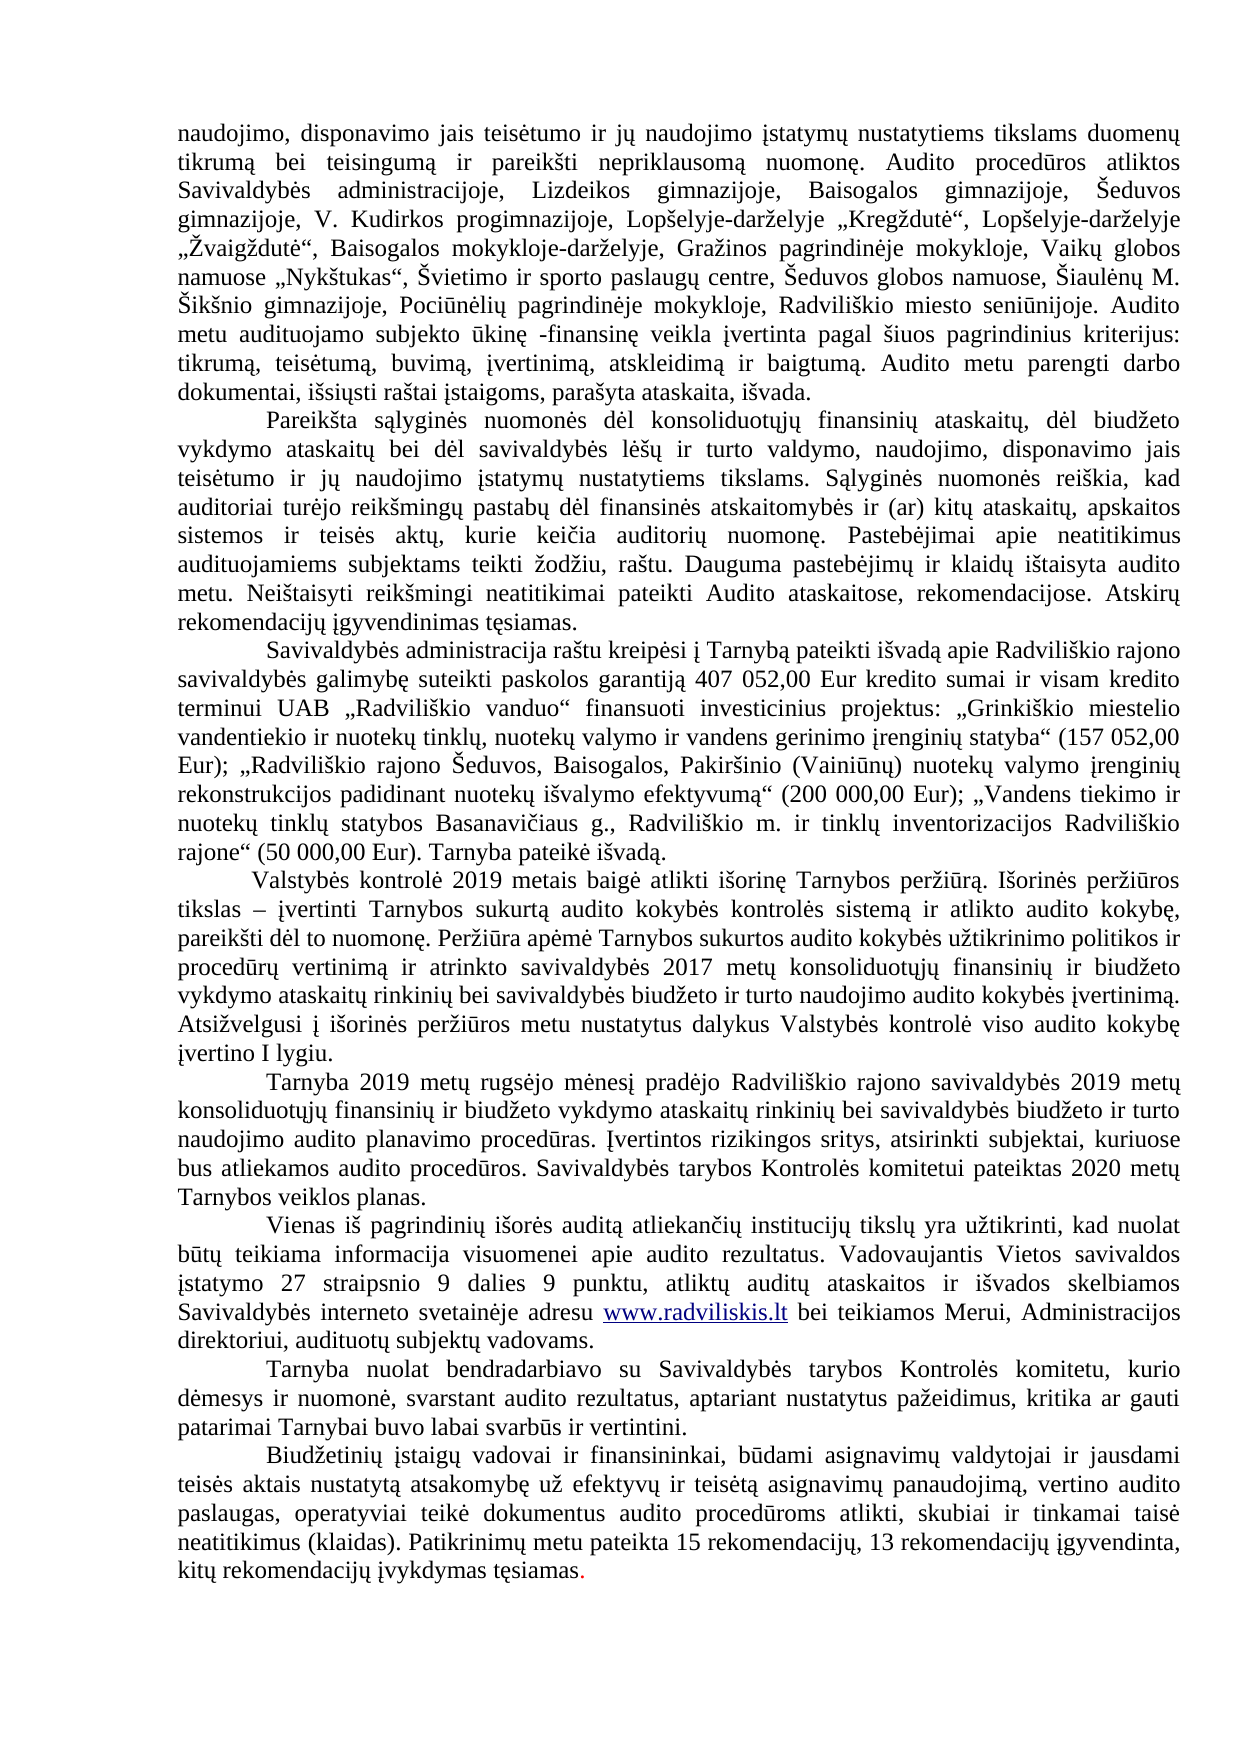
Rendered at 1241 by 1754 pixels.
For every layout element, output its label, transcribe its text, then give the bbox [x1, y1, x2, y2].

text Tarnyba 2019 metų rugsėjo mėnesį pradėjo Radviliškio rajono savivaldybės 2019 metų konsoliduotųjų finansinių ir biudžeto vykdymo ataskaitų rinkinių bei savivaldybės biudžeto ir turto naudojimo audito planavimo procedūras. Įvertintos rizikingos sritys, atsirinkti subjektai, kuriuose bus atliekamos audito procedūros. Savivaldybės tarybos Kontrolės komitetui pateiktas 2020 metų Tarnybos veiklos planas. [177, 1067, 1181, 1211]
text Tarnyba nuolat bendradarbiavo su Savivaldybės tarybos Kontrolės komitetu, kurio dėmesys ir nuomonė, svarstant audito rezultatus, aptariant nustatytus pažeidimus, kritika ar gauti patarimai Tarnybai buvo labai svarbūs ir vertintini. [177, 1354, 1181, 1441]
text Vienas iš pagrindinių išorės auditą atliekančių institucijų tikslų yra užtikrinti, kad nuolat būtų teikiama informacija visuomenei apie audito rezultatus. Vadovaujantis Vietos savivaldos įstatymo 27 straipsnio 9 dalies 9 punktu, atliktų auditų ataskaitos ir išvados skelbiamos Savivaldybės interneto svetainėje adresu www.radviliskis.lt bei teikiamos Merui, Administracijos direktoriui, audituotų subjektų vadovams. [177, 1211, 1181, 1354]
text Biudžetinių įstaigų vadovai ir finansininkai, būdami asignavimų valdytojai ir jausdami teisės aktais nustatytą atsakomybę už efektyvų ir teisėtą asignavimų panaudojimą, vertino audito paslaugas, operatyviai teikė dokumentus audito procedūroms atlikti, skubiai ir tinkamai taisė neatitikimus (klaidas). Patikrinimų metu pateikta 15 rekomendacijų, 13 rekomendacijų įgyvendinta, kitų rekomendacijų įvykdymas tęsiamas. [177, 1441, 1181, 1584]
text Valstybės kontrolė 2019 metais baigė atlikti išorinę Tarnybos peržiūrą. Išorinės peržiūros tikslas – įvertinti Tarnybos sukurtą audito kokybės kontrolės sistemą ir atlikto audito kokybę, pareikšti dėl to nuomonę. Peržiūra apėmė Tarnybos sukurtos audito kokybės užtikrinimo politikos ir procedūrų vertinimą ir atrinkto savivaldybės 2017 metų konsoliduotųjų finansinių ir biudžeto vykdymo ataskaitų rinkinių bei savivaldybės biudžeto ir turto naudojimo audito kokybės įvertinimą. Atsižvelgusi į išorinės peržiūros metu nustatytus dalykus Valstybės kontrolė viso audito kokybę įvertino I lygiu. [177, 866, 1181, 1067]
text naudojimo, disponavimo jais teisėtumo ir jų naudojimo įstatymų nustatytiems tikslams duomenų tikrumą bei teisingumą ir pareikšti nepriklausomą nuomonę. Audito procedūros atliktos Savivaldybės administracijoje, Lizdeikos gimnazijoje, Baisogalos gimnazijoje, Šeduvos gimnazijoje, V. Kudirkos progimnazijoje, Lopšelyje-darželyje „Kregždutė“, Lopšelyje-darželyje „Žvaigždutė“, Baisogalos mokykloje-darželyje, Gražinos pagrindinėje mokykloje, Vaikų globos namuose „Nykštukas“, Švietimo ir sporto paslaugų centre, Šeduvos globos namuose, Šiaulėnų M. Šikšnio gimnazijoje, Pociūnėlių pagrindinėje mokykloje, Radviliškio miesto seniūnijoje. Audito metu audituojamo subjekto ūkinę -finansinę veikla įvertinta pagal šiuos pagrindinius kriterijus: tikrumą, teisėtumą, buvimą, įvertinimą, atskleidimą ir baigtumą. Audito metu parengti darbo dokumentai, išsiųsti raštai įstaigoms, parašyta ataskaita, išvada. [177, 118, 1181, 406]
text Pareikšta sąlyginės nuomonės dėl konsoliduotųjų finansinių ataskaitų, dėl biudžeto vykdymo ataskaitų bei dėl savivaldybės lėšų ir turto valdymo, naudojimo, disponavimo jais teisėtumo ir jų naudojimo įstatymų nustatytiems tikslams. Sąlyginės nuomonės reiškia, kad auditoriai turėjo reikšmingų pastabų dėl finansinės atskaitomybės ir (ar) kitų ataskaitų, apskaitos sistemos ir teisės aktų, kurie keičia auditorių nuomonę. Pastebėjimai apie neatitikimus audituojamiems subjektams teikti žodžiu, raštu. Dauguma pastebėjimų ir klaidų ištaisyta audito metu. Neištaisyti reikšmingi neatitikimai pateikti Audito ataskaitose, rekomendacijose. Atskirų rekomendacijų įgyvendinimas tęsiamas. [177, 406, 1181, 636]
text Savivaldybės administracija raštu kreipėsi į Tarnybą pateikti išvadą apie Radviliškio rajono savivaldybės galimybę suteikti paskolos garantiją 407 052,00 Eur kredito sumai ir visam kredito terminui UAB „Radviliškio vanduo“ finansuoti investicinius projektus: „Grinkiškio miestelio vandentiekio ir nuotekų tinklų, nuotekų valymo ir vandens gerinimo įrenginių statyba“ (157 052,00 Eur); „Radviliškio rajono Šeduvos, Baisogalos, Pakiršinio (Vainiūnų) nuotekų valymo įrenginių rekonstrukcijos padidinant nuotekų išvalymo efektyvumą“ (200 000,00 Eur); „Vandens tiekimo ir nuotekų tinklų statybos Basanavičiaus g., Radviliškio m. ir tinklų inventorizacijos Radviliškio rajone“ (50 000,00 Eur). Tarnyba pateikė išvadą. [177, 636, 1181, 866]
